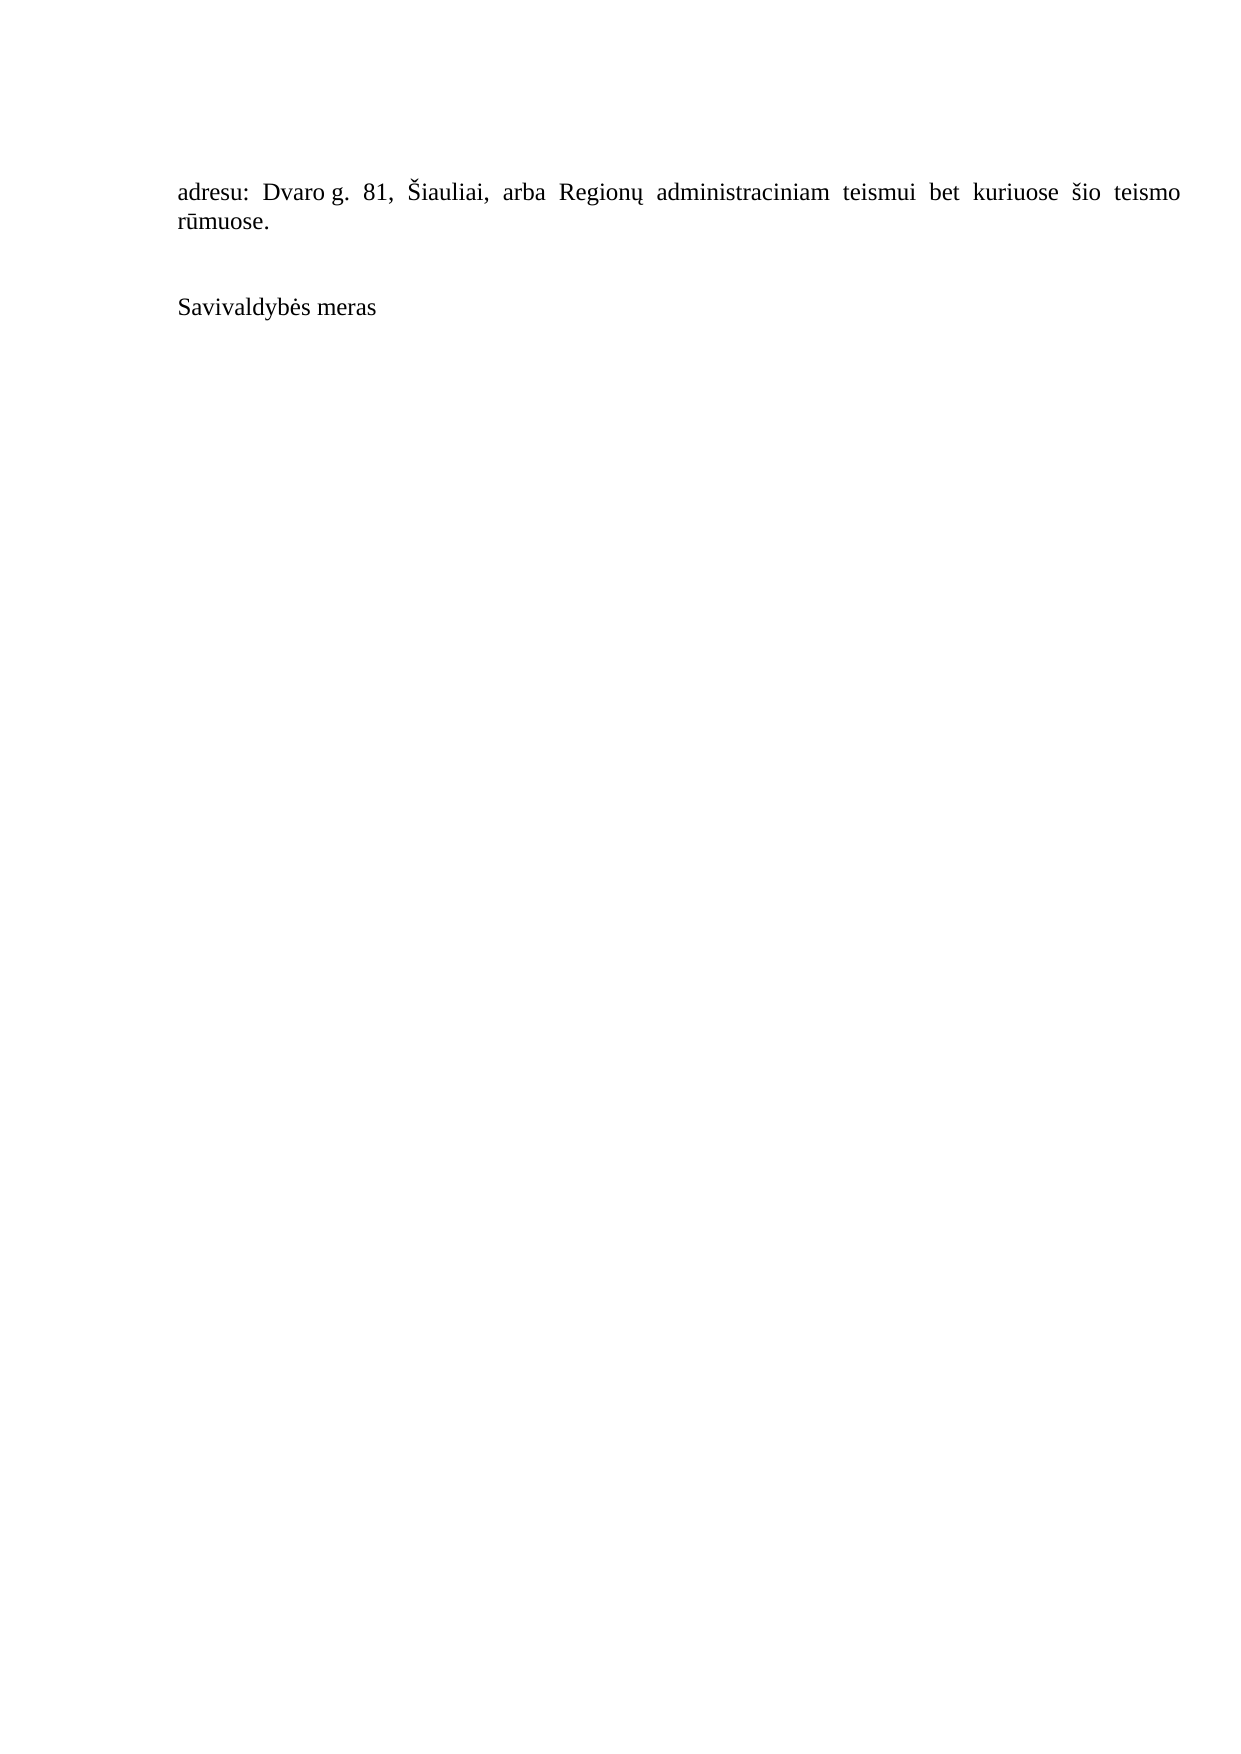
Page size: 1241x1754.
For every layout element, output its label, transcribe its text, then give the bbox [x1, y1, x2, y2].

text Savivaldybės meras [177, 292, 1181, 321]
text adresu: Dvaro g. 81, Šiauliai, arba Regionų administraciniam teismui bet kuriuose šio teismo rūmuose. [177, 177, 1181, 235]
